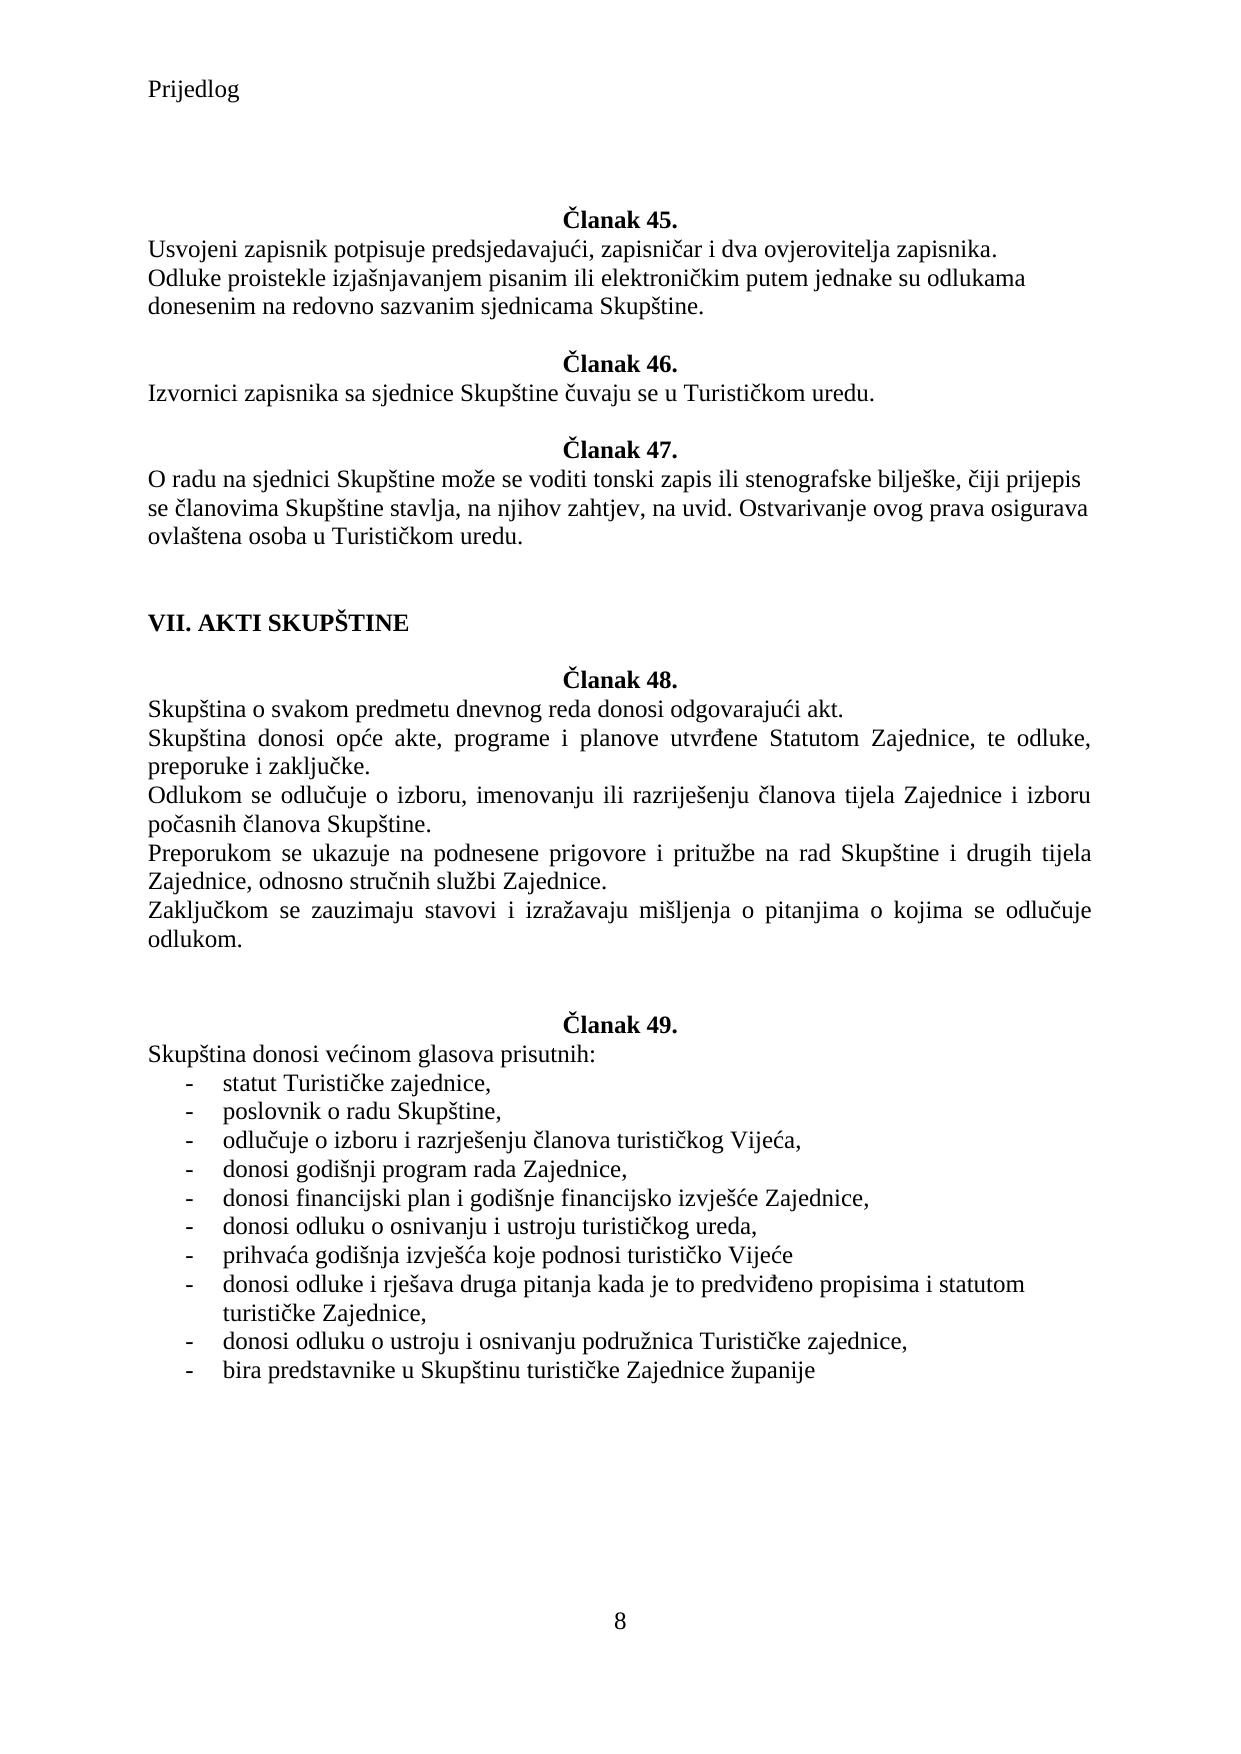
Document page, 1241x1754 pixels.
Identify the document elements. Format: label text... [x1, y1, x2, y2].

list donosi godišnji program rada Zajednice, [185, 1154, 1093, 1183]
text Skupština donosi većinom glasova prisutnih: [148, 1039, 1093, 1068]
list donosi odluku o ustroju i osnivanju podružnica Turističke zajednice, [185, 1326, 1093, 1355]
text Usvojeni zapisnik potpisuje predsjedavajući, zapisničar i dva ovjerovitelja zapisnika. [148, 234, 1093, 263]
text Izvornici zapisnika sa sjednice Skupštine čuvaju se u Turističkom uredu. [148, 378, 1093, 406]
text Članak 49. [148, 1010, 1093, 1039]
text Odluke proistekle izjašnjavanjem pisanim ili elektroničkim putem jednake su odlukama donesenim na redovno sazvanim sjednicama Skupštine. [148, 263, 1093, 320]
text Preporukom se ukazuje na podnesene prigovore i pritužbe na rad Skupštine i drugih tijela Zajednice, odnosno stručnih službi Zajednice. [148, 838, 1093, 895]
text Odlukom se odlučuje o izboru, imenovanju ili razriješenju članova tijela Zajednice i izboru počasnih članova Skupštine. [148, 780, 1093, 838]
list donosi odluku o osnivanju i ustroju turističkog ureda, [185, 1211, 1093, 1240]
text Skupština o svakom predmetu dnevnog reda donosi odgovarajući akt. [148, 694, 1093, 723]
list odlučuje o izboru i razrješenju članova turističkog Vijeća, [185, 1125, 1093, 1154]
text Članak 46. [148, 349, 1093, 378]
text O radu na sjednici Skupštine može se voditi tonski zapis ili stenografske bilješke, čiji prijepis se članovima Skupštine stavlja, na njihov zahtjev, na uvid. Ostvarivanje ovog prava osigurava ovlaštena osoba u Turističkom uredu. [148, 464, 1093, 550]
text Članak 47. [148, 435, 1093, 464]
list prihvaća godišnja izvješća koje podnosi turističko Vijeće [185, 1240, 1093, 1269]
text Skupština donosi opće akte, programe i planove utvrđene Statutom Zajednice, te odluke, preporuke i zaključke. [148, 723, 1093, 780]
list donosi financijski plan i godišnje financijsko izvješće Zajednice, [185, 1183, 1093, 1211]
list donosi odluke i rješava druga pitanja kada je to predviđeno propisima i statutom turističke Zajednice, [185, 1269, 1093, 1326]
list bira predstavnike u Skupštinu turističke Zajednice županije [185, 1355, 1093, 1384]
list statut Turističke zajednice, [185, 1068, 1093, 1096]
text Članak 48. [148, 665, 1093, 694]
text VII. AKTI SKUPŠTINE [148, 608, 1093, 636]
text Zaključkom se zauzimaju stavovi i izražavaju mišljenja o pitanjima o kojima se odlučuje odlukom. [148, 895, 1093, 953]
list poslovnik o radu Skupštine, [185, 1096, 1093, 1125]
text Članak 45. [148, 205, 1093, 234]
